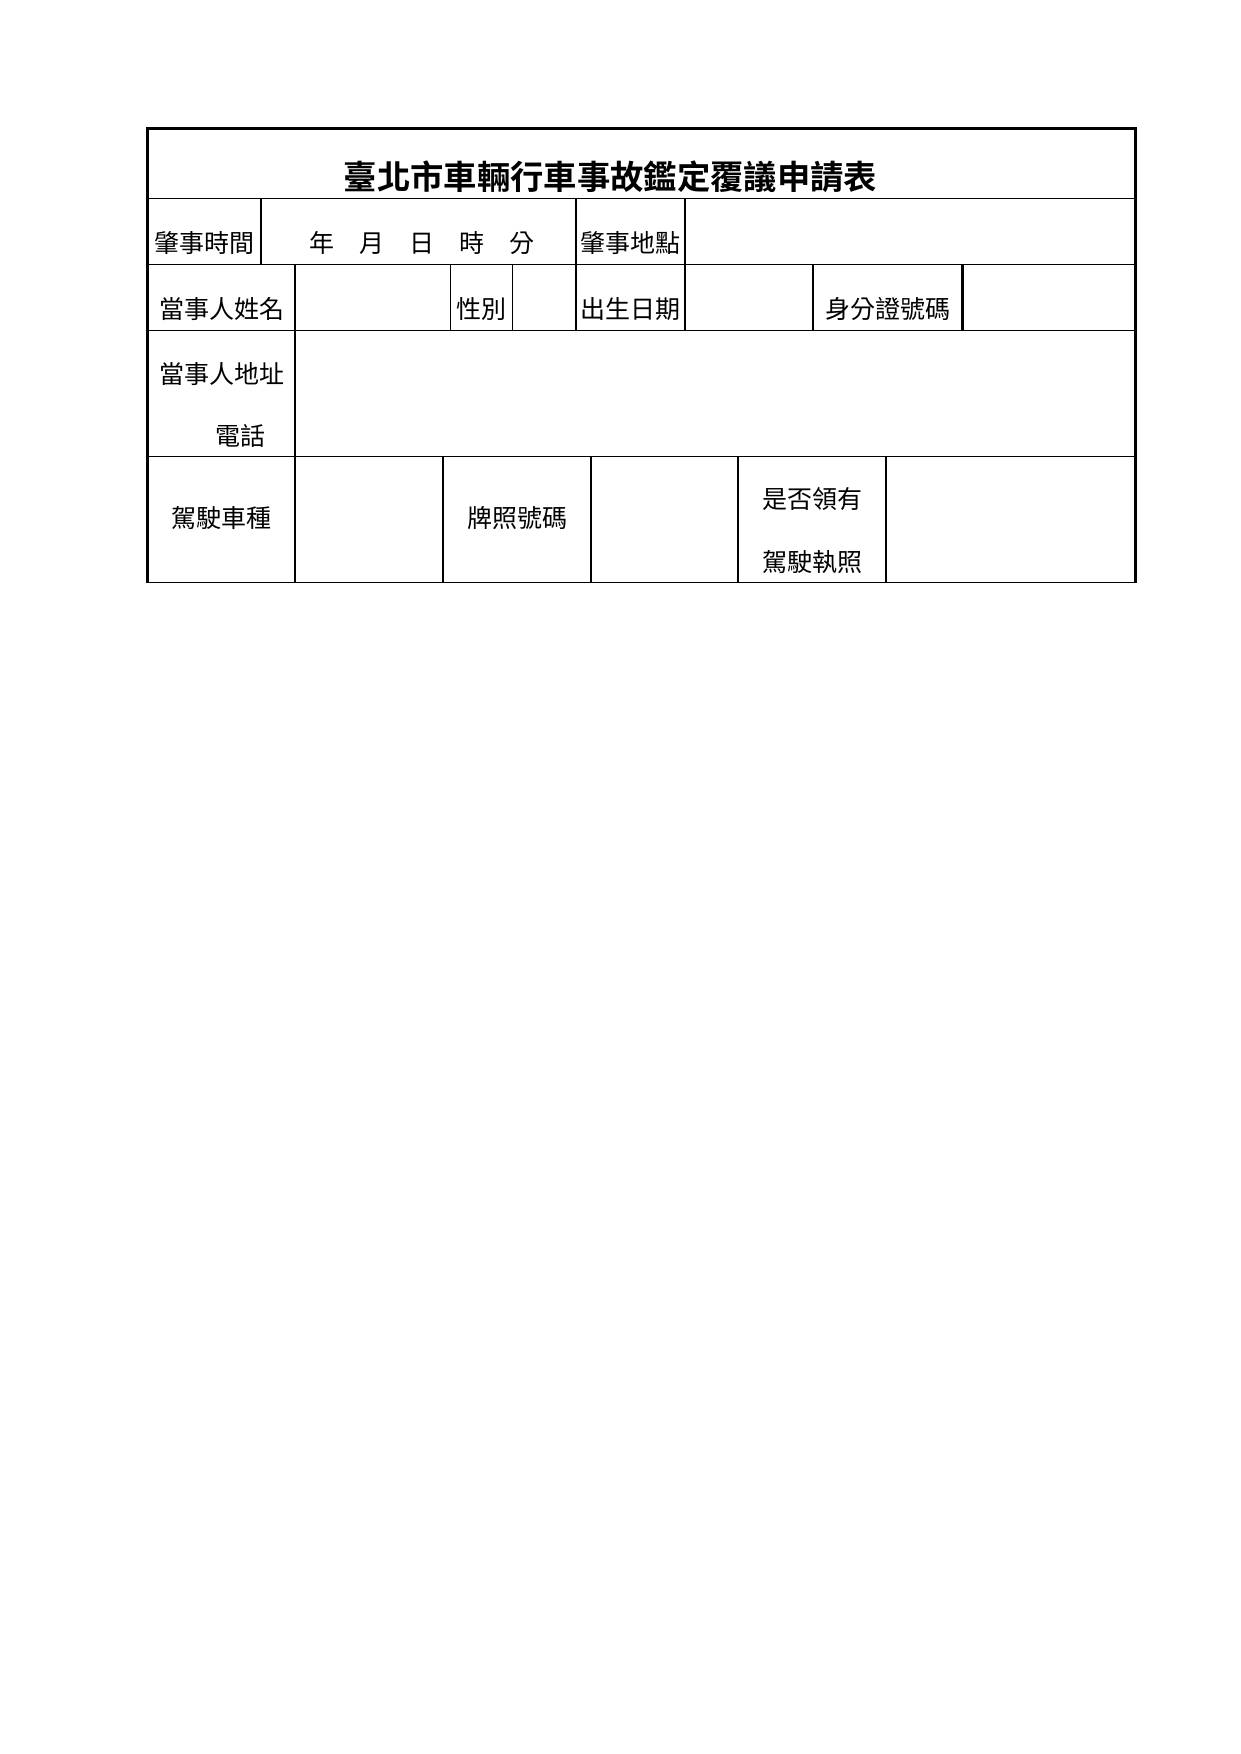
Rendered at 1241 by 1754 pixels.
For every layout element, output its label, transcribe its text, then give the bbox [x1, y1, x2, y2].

table_cell 年 月 日 時 分 [262, 199, 575, 264]
table_cell 當事人地址 電話 [149, 331, 294, 456]
table_cell [296, 331, 1134, 456]
table_cell 駕駛車種 [149, 457, 294, 581]
table_cell [887, 457, 1134, 581]
table_cell 性別 [451, 265, 512, 330]
table_cell [686, 199, 1134, 264]
table_cell [592, 457, 737, 581]
table_header 臺北市車輛行車事故鑑定覆議申請表 [149, 130, 1134, 198]
table_cell 身分證號碼 [814, 265, 961, 330]
table_cell 是否領有 駕駛執照 [739, 457, 885, 581]
table_cell [964, 265, 1134, 330]
table_cell [296, 265, 450, 330]
table_cell 牌照號碼 [444, 457, 590, 581]
table_cell 肇事時間 [149, 199, 260, 264]
table_cell 當事人姓名 [149, 265, 294, 330]
table_cell 出生日期 [577, 265, 684, 330]
table_cell 肇事地點 [577, 199, 684, 264]
table_cell [686, 265, 812, 330]
table_cell [296, 457, 442, 581]
table_cell [513, 265, 575, 330]
